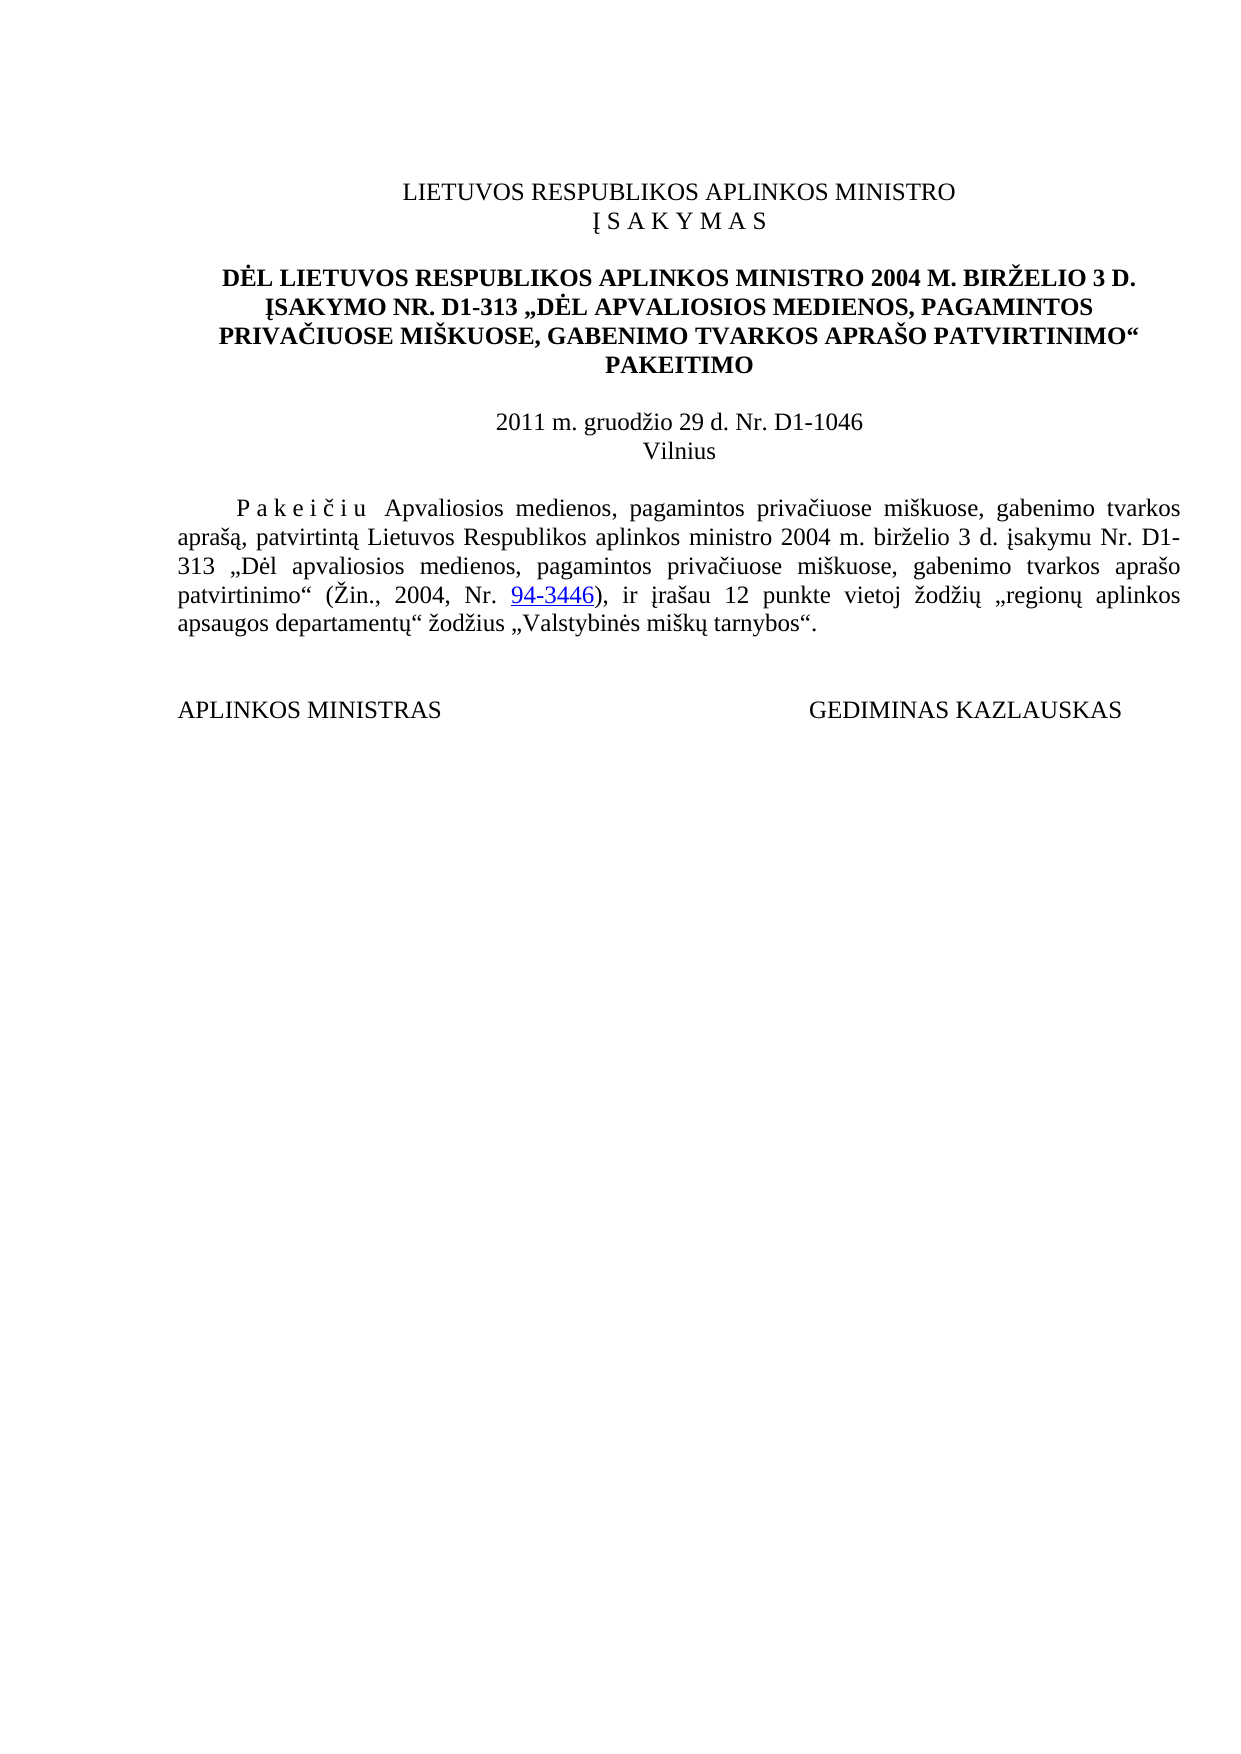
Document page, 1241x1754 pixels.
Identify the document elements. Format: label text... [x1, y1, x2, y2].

text Vilnius [177, 436, 1181, 465]
text 2011 m. gruodžio 29 d. Nr. D1-1046 [177, 407, 1181, 436]
text LIETUVOS RESPUBLIKOS APLINKOS MINISTRO [177, 177, 1181, 206]
text Aplinkos ministras Gediminas Kazlauskas [177, 695, 1181, 723]
text DĖL LIETUVOS RESPUBLIKOS APLINKOS MINISTRO 2004 M. birželio 3 D. ĮSAKYMO Nr. D1-313 „dėl apvaliosios medienos, pagamintos privačiuose miškuose, gabenimo tvarkos aprašo patvirtinimo“ PAKEITIMO [177, 263, 1181, 378]
text ĮSAKYMAS [177, 206, 1181, 235]
text Pakeičiu Apvaliosios medienos, pagamintos privačiuose miškuose, gabenimo tvarkos aprašą, patvirtintą Lietuvos Respublikos aplinkos ministro 2004 m. birželio 3 d. įsakymu Nr. D1-313 „Dėl apvaliosios medienos, pagamintos privačiuose miškuose, gabenimo tvarkos aprašo patvirtinimo“ (Žin., 2004, Nr. 94-3446), ir įrašau 12 punkte vietoj žodžių „regionų aplinkos apsaugos departamentų“ žodžius „Valstybinės miškų tarnybos“. [177, 493, 1181, 637]
